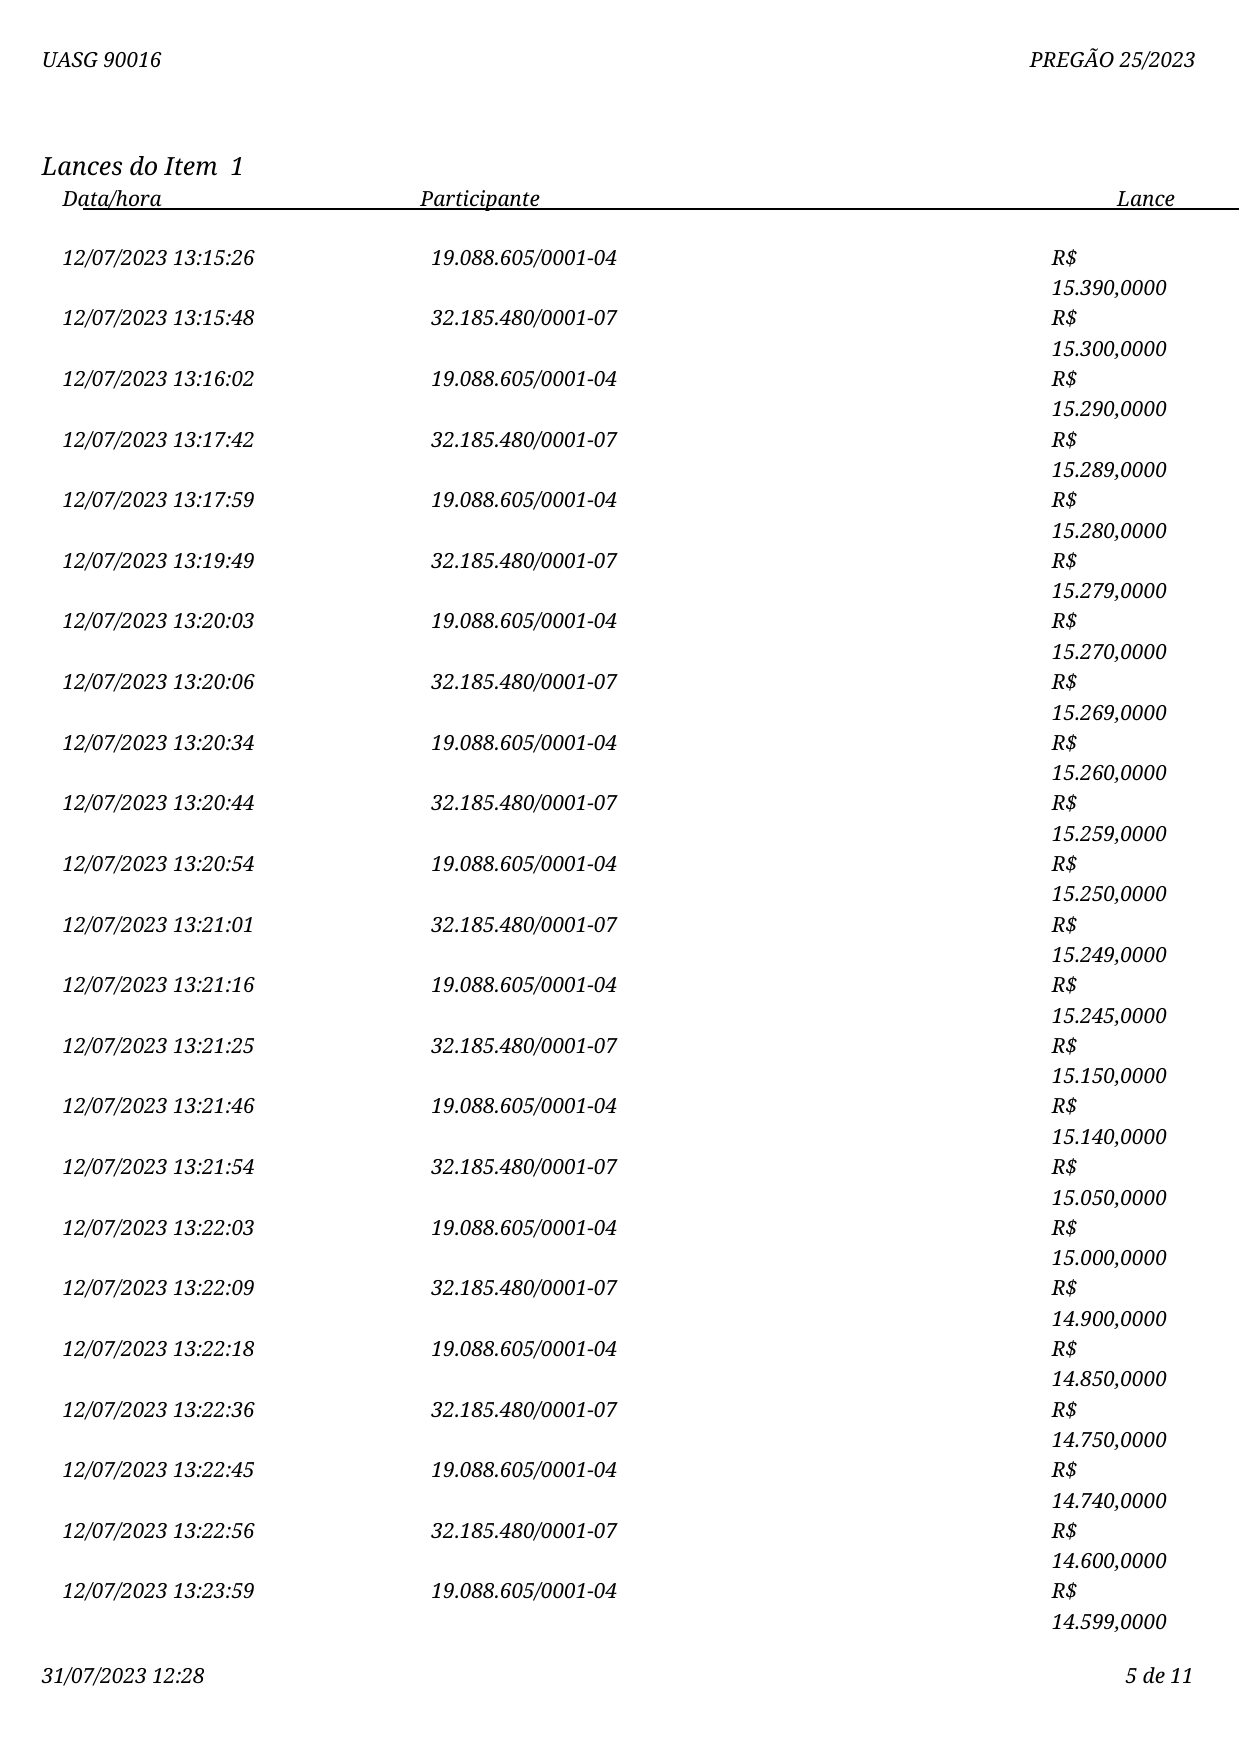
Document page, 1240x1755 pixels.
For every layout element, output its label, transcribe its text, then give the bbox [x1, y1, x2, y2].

table_cell 12/07/2023 13:20:03 [63, 607, 431, 667]
table_header 19.088.605/0001-04 [431, 243, 1052, 303]
table_cell 19.088.605/0001-04 [431, 1213, 1052, 1273]
table_cell R$ 15.290,0000 [1052, 364, 1177, 425]
table_cell 12/07/2023 13:21:16 [63, 970, 431, 1031]
table_cell R$ 15.245,0000 [1052, 970, 1177, 1031]
table_cell 32.185.480/0001-07 [431, 789, 1052, 849]
table_cell 12/07/2023 13:21:46 [63, 1092, 431, 1152]
table_cell R$ 15.140,0000 [1052, 1092, 1177, 1152]
table_cell 12/07/2023 13:22:36 [63, 1395, 431, 1455]
table_cell R$ 15.150,0000 [1052, 1031, 1177, 1092]
table_cell 32.185.480/0001-07 [431, 1395, 1052, 1455]
table_cell 12/07/2023 13:16:02 [63, 364, 431, 425]
table_cell R$ 15.279,0000 [1052, 546, 1177, 607]
table_header 12/07/2023 13:15:26 [63, 243, 431, 303]
table_cell R$ 15.249,0000 [1052, 910, 1177, 970]
table_cell R$ 14.850,0000 [1052, 1334, 1177, 1395]
table_cell 12/07/2023 13:21:54 [63, 1152, 431, 1213]
table_cell 19.088.605/0001-04 [431, 1577, 1052, 1637]
table_cell R$ 15.250,0000 [1052, 849, 1177, 910]
table_cell 12/07/2023 13:23:59 [63, 1577, 431, 1637]
table_cell 12/07/2023 13:21:01 [63, 910, 431, 970]
table_cell R$ 15.260,0000 [1052, 728, 1177, 788]
table_cell 32.185.480/0001-07 [431, 1031, 1052, 1092]
table_cell R$ 15.000,0000 [1052, 1213, 1177, 1273]
table_header R$ 15.390,0000 [1052, 243, 1177, 303]
table_cell 32.185.480/0001-07 [431, 1274, 1052, 1334]
table_cell R$ 14.740,0000 [1052, 1455, 1177, 1516]
table_cell 19.088.605/0001-04 [431, 970, 1052, 1031]
table_cell 19.088.605/0001-04 [431, 1092, 1052, 1152]
table_cell 12/07/2023 13:22:18 [63, 1334, 431, 1395]
table_cell 19.088.605/0001-04 [431, 485, 1052, 546]
table_cell 32.185.480/0001-07 [431, 1516, 1052, 1577]
table_cell 32.185.480/0001-07 [431, 1152, 1052, 1213]
table_cell R$ 14.599,0000 [1052, 1577, 1177, 1637]
table_cell 12/07/2023 13:22:56 [63, 1516, 431, 1577]
table_cell 32.185.480/0001-07 [431, 425, 1052, 485]
table_cell 32.185.480/0001-07 [431, 304, 1052, 364]
table_cell 19.088.605/0001-04 [431, 364, 1052, 425]
table_cell 32.185.480/0001-07 [431, 667, 1052, 728]
table_cell 32.185.480/0001-07 [431, 546, 1052, 607]
table_cell 19.088.605/0001-04 [431, 1455, 1052, 1516]
table_cell 12/07/2023 13:17:59 [63, 485, 431, 546]
table_cell 19.088.605/0001-04 [431, 728, 1052, 788]
table_cell R$ 15.300,0000 [1052, 304, 1177, 364]
table_cell R$ 15.259,0000 [1052, 789, 1177, 849]
table_cell 12/07/2023 13:22:09 [63, 1274, 431, 1334]
table_cell 19.088.605/0001-04 [431, 1334, 1052, 1395]
table_cell R$ 15.050,0000 [1052, 1152, 1177, 1213]
table_cell 12/07/2023 13:22:03 [63, 1213, 431, 1273]
table_cell 12/07/2023 13:19:49 [63, 546, 431, 607]
table_cell 19.088.605/0001-04 [431, 849, 1052, 910]
table_cell R$ 14.900,0000 [1052, 1274, 1177, 1334]
table_cell 12/07/2023 13:20:54 [63, 849, 431, 910]
table_cell 12/07/2023 13:17:42 [63, 425, 431, 485]
table_cell R$ 15.289,0000 [1052, 425, 1177, 485]
table_cell 12/07/2023 13:20:34 [63, 728, 431, 788]
table_cell R$ 15.280,0000 [1052, 485, 1177, 546]
table_cell R$ 15.269,0000 [1052, 667, 1177, 728]
table_cell 12/07/2023 13:20:44 [63, 789, 431, 849]
table_cell 19.088.605/0001-04 [431, 607, 1052, 667]
table_cell R$ 15.270,0000 [1052, 607, 1177, 667]
table_cell R$ 14.600,0000 [1052, 1516, 1177, 1577]
table_cell 12/07/2023 13:21:25 [63, 1031, 431, 1092]
table_cell 12/07/2023 13:22:45 [63, 1455, 431, 1516]
table_cell 12/07/2023 13:20:06 [63, 667, 431, 728]
table_cell R$ 14.750,0000 [1052, 1395, 1177, 1455]
table_cell 32.185.480/0001-07 [431, 910, 1052, 970]
table_cell 12/07/2023 13:15:48 [63, 304, 431, 364]
